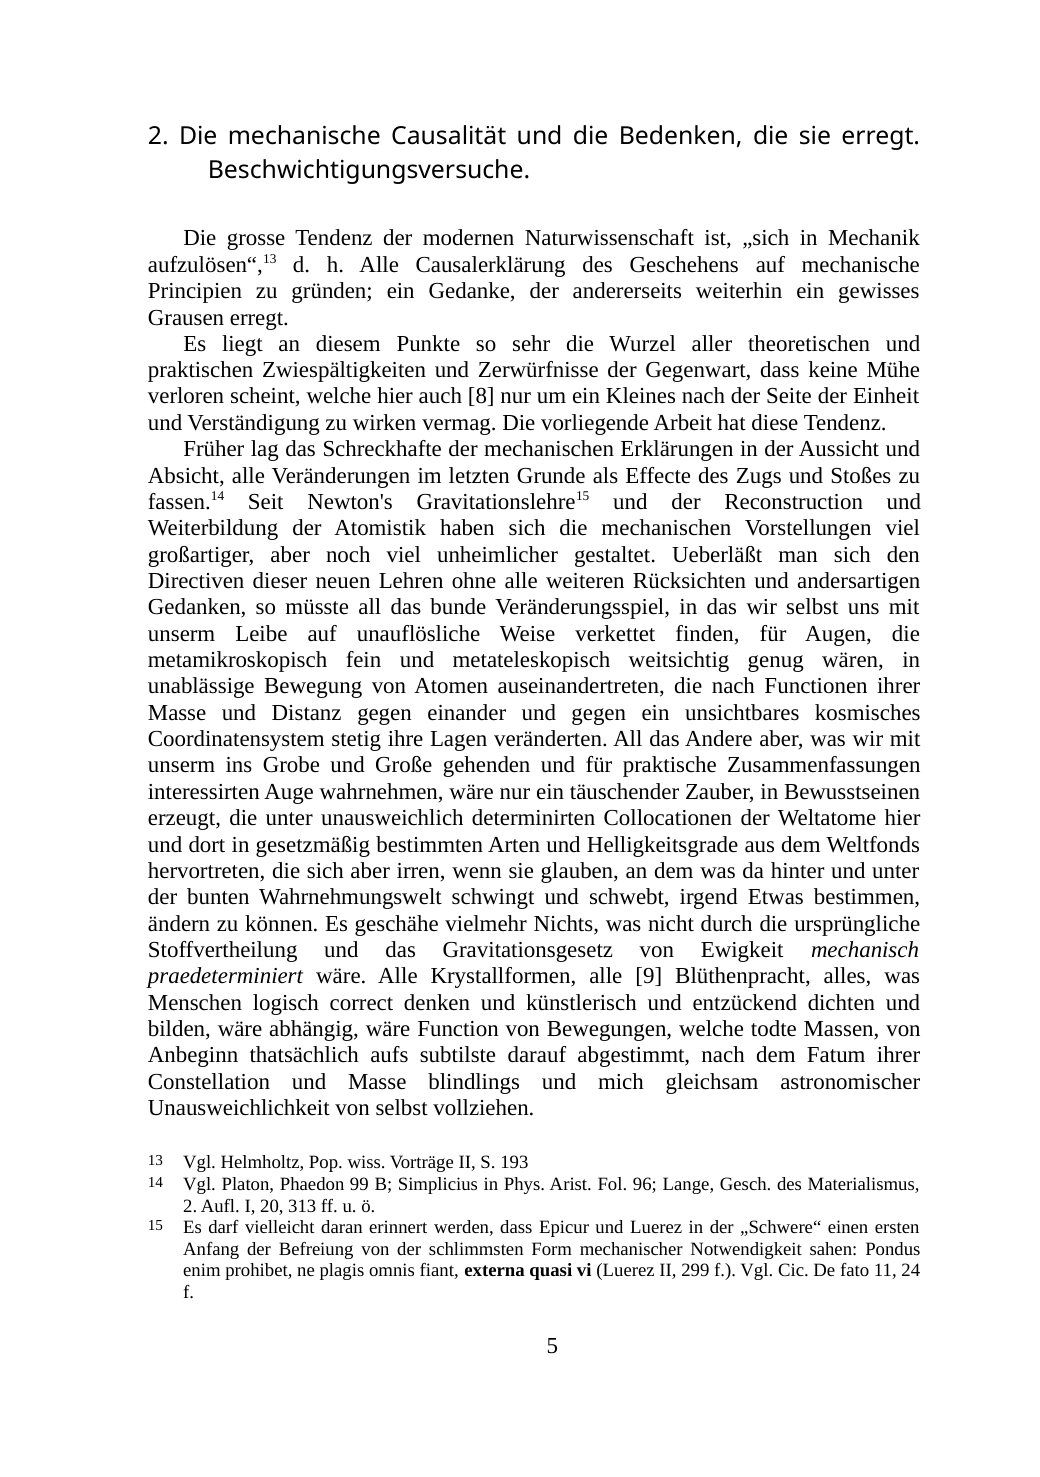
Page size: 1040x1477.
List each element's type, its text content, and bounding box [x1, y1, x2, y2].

text Es darf vielleicht daran erinnert werden, dass Epicur und Luerez in der „Schwere“ einen ersten Anfang der Befreiung von der schlimmsten Form mechanischer Notwendigkeit sahen: Pondus enim prohibet, ne plagis omnis fiant, externa quasi vi (Luerez II, 299 f.). Vgl. Cic. De fato 11, 24 f. [148, 1216, 921, 1302]
text Früher lag das Schreckhafte der mechanischen Erklärungen in der Aussicht und Absicht, alle Veränderungen im letzten Grunde als Effecte des Zugs und Stoßes zu fassen. Seit Newton's Gravitationslehre und der Reconstruction und Weiterbildung der Atomistik haben sich die mechanischen Vorstellungen viel großartiger, aber noch viel unheimlicher gestaltet. Ueberläßt man sich den Directiven dieser neuen Lehren ohne alle weiteren Rücksichten und andersartigen Gedanken, so müsste all das bunde Veränderungsspiel, in das wir selbst uns mit unserm Leibe auf unauflösliche Weise verkettet finden, für Augen, die metamikroskopisch fein und metateleskopisch weitsichtig genug wären, in unablässige Bewegung von Atomen auseinandertreten, die nach Functionen ihrer Masse und Distanz gegen einander und gegen ein unsichtbares kosmisches Coordinatensystem stetig ihre Lagen veränderten. All das Andere aber, was wir mit unserm ins Grobe und Große gehenden und für praktische Zusammenfassungen interessirten Auge wahrnehmen, wäre nur ein täuschender Zauber, in Bewusstseinen erzeugt, die unter unausweichlich determinirten Collocationen der Weltatome hier und dort in gesetzmäßig bestimmten Arten und Helligkeitsgrade aus dem Weltfonds hervortreten, die sich aber irren, wenn sie glauben, an dem was da hinter und unter der bunten Wahrnehmungswelt schwingt und schwebt, irgend Etwas bestimmen, ändern zu können. Es geschähe vielmehr Nichts, was nicht durch die ursprüngliche Stoffvertheilung und das Gravitationsgesetz von Ewigkeit mechanisch praedeterminiert wäre. Alle Krystallformen, alle [9] Blüthenpracht, alles, was Menschen logisch correct denken und künstlerisch und entzückend dichten und bilden, wäre abhängig, wäre Function von Bewegungen, welche todte Massen, von Anbeginn thatsächlich aufs subtilste darauf abgestimmt, nach dem Fatum ihrer Constellation und Masse blindlings und mich gleichsam astronomischer Unausweichlichkeit von selbst vollziehen. [148, 435, 921, 1121]
text Es liegt an diesem Punkte so sehr die Wurzel aller theoretischen und praktischen Zwiespältigkeiten und Zerwürfnisse der Gegenwart, dass keine Mühe verloren scheint, welche hier auch [8] nur um ein Kleines nach der Seite der Einheit und Verständigung zu wirken vermag. Die vorliegende Arbeit hat diese Tendenz. [148, 330, 921, 435]
text Die grosse Tendenz der modernen Naturwissenschaft ist, „sich in Mechanik aufzulösen“, d. h. Alle Causalerklärung des Geschehens auf mechanische Principien zu gründen; ein Gedanke, der andererseits weiterhin ein gewisses Grausen erregt. [148, 224, 921, 330]
text Vgl. Helmholtz, Pop. wiss. Vorträge II, S. 193 [148, 1151, 921, 1173]
text Vgl. Platon, Phaedon 99 B; Simplicius in Phys. Arist. Fol. 96; Lange, Gesch. des Materialismus, 2. Aufl. I, 20, 313 ff. u. ö. [148, 1173, 921, 1216]
subtitle 2. Die mechanische Causalität und die Bedenken, die sie erregt. Beschwichtigungsversuche. [148, 118, 921, 186]
